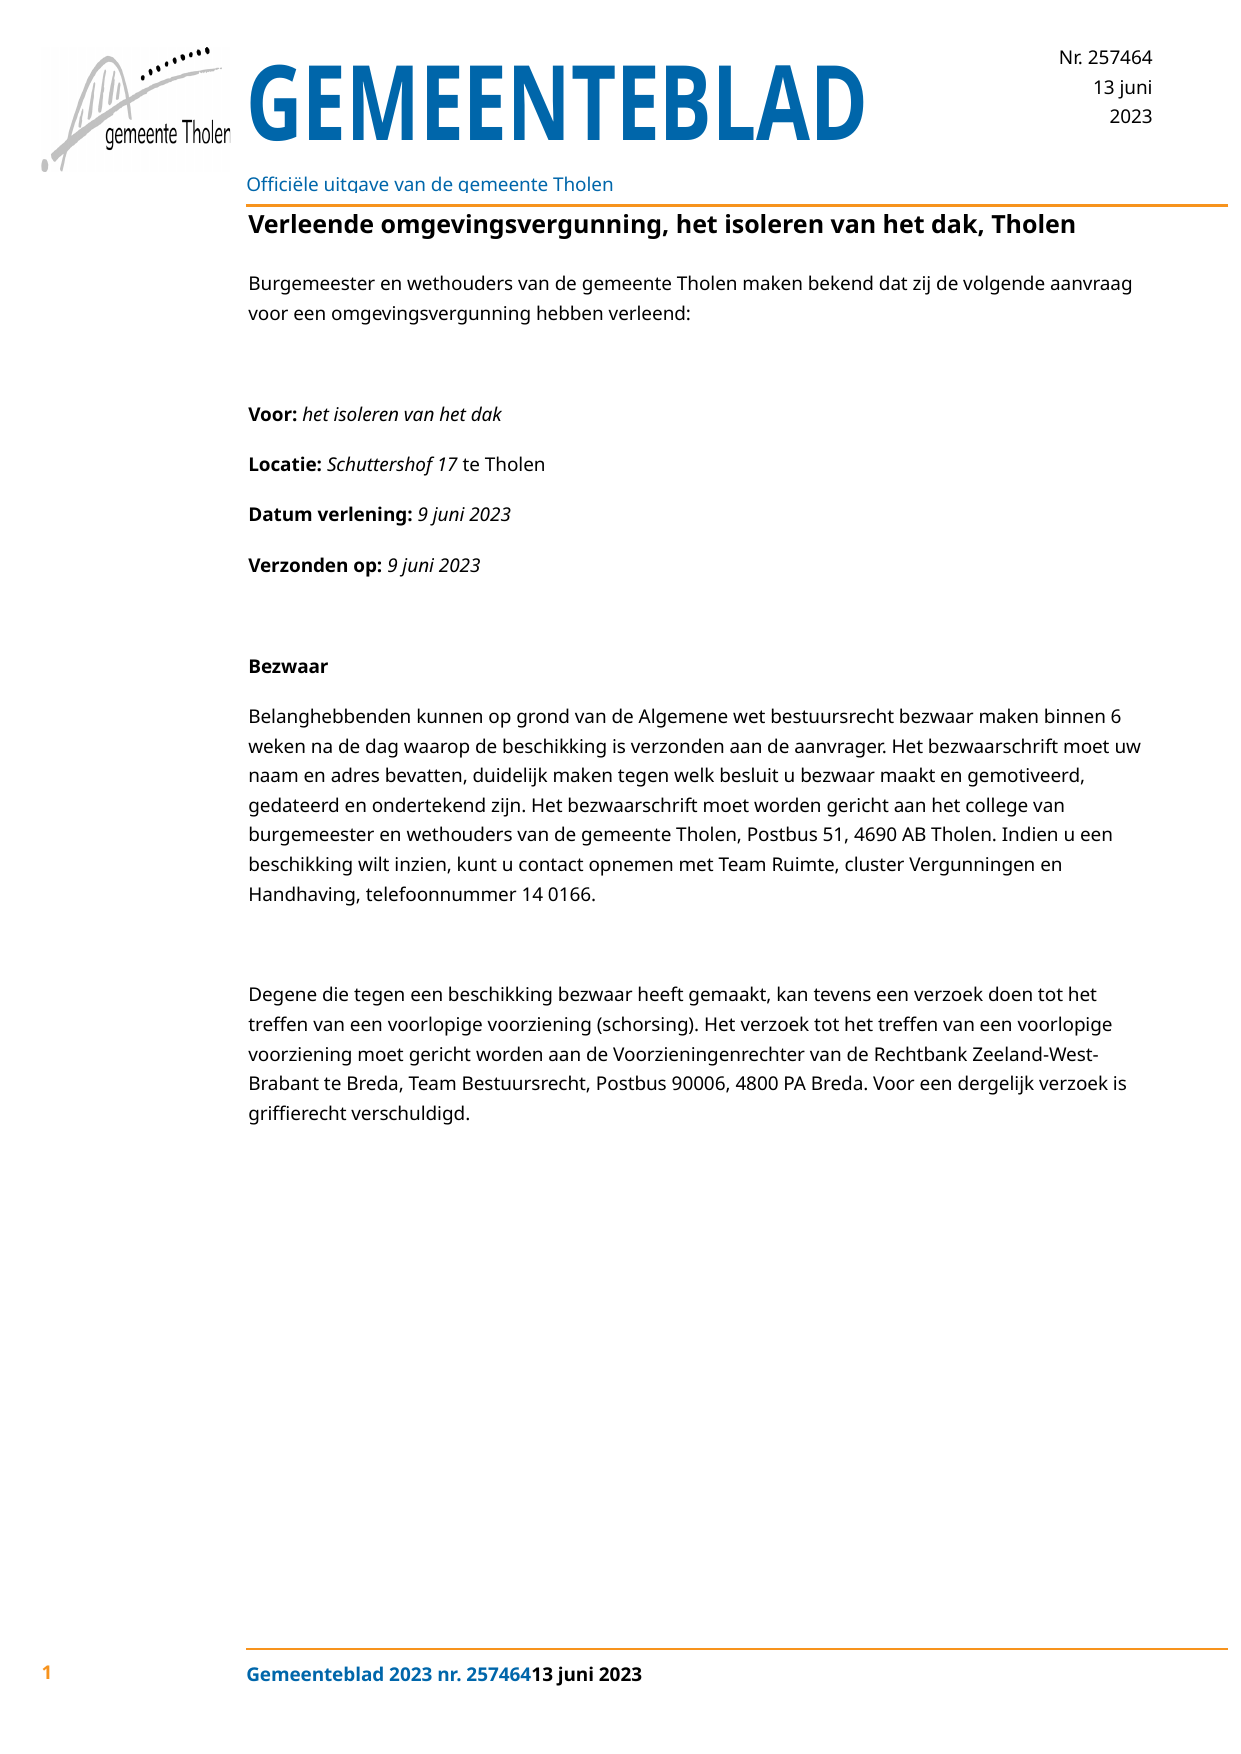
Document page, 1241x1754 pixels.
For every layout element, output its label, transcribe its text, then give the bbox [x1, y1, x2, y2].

text Degene die tegen een beschikking bezwaar heeft gemaakt, kan tevens een verzoek doen tot het treffen van een voorlopige voorziening (schorsing). Het verzoek tot het treffen van een voorlopige voorziening moet gericht worden aan de Voorzieningenrechter van de Rechtbank Zeeland-West-Brabant te Breda, Team Bestuursrecht, Postbus 90006, 4800 PA Breda. Voor een dergelijk verzoek is griffierecht verschuldigd. [248, 982, 1152, 1126]
text Verzonden op: 9 juni 2023 [248, 552, 1152, 578]
text Belanghebbenden kunnen op grond van de Algemene wet bestuursrecht bezwaar maken binnen 6 weken na de dag waarop de beschikking is verzonden aan de aanvrager. Het bezwaarschrift moet uw naam en adres bevatten, duidelijk maken tegen welk besluit u bezwaar maakt en gemotiveerd, gedateerd en ondertekend zijn. Het bezwaarschrift moet worden gericht aan het college van burgemeester en wethouders van de gemeente Tholen, Postbus 51, 4690 AB Tholen. Indien u een beschikking wilt inzien, kunt u contact opnemen met Team Ruimte, cluster Vergunningen en Handhaving, telefoonnummer 14 0166. [248, 703, 1152, 906]
text Datum verlening: 9 juni 2023 [248, 502, 1152, 527]
text Verleende omgevingsvergunning, het isoleren van het dak, Tholen [248, 207, 1152, 241]
text Locatie: Schuttershof 17 te Tholen [248, 451, 1152, 477]
text Bezwaar [248, 653, 1152, 678]
picture [41, 47, 231, 172]
text Voor: het isoleren van het dak [248, 401, 1152, 426]
text Burgemeester en wethouders van de gemeente Tholen maken bekend dat zij de volgende aanvraag voor een omgevingsvergunning hebben verleend: [248, 270, 1152, 326]
